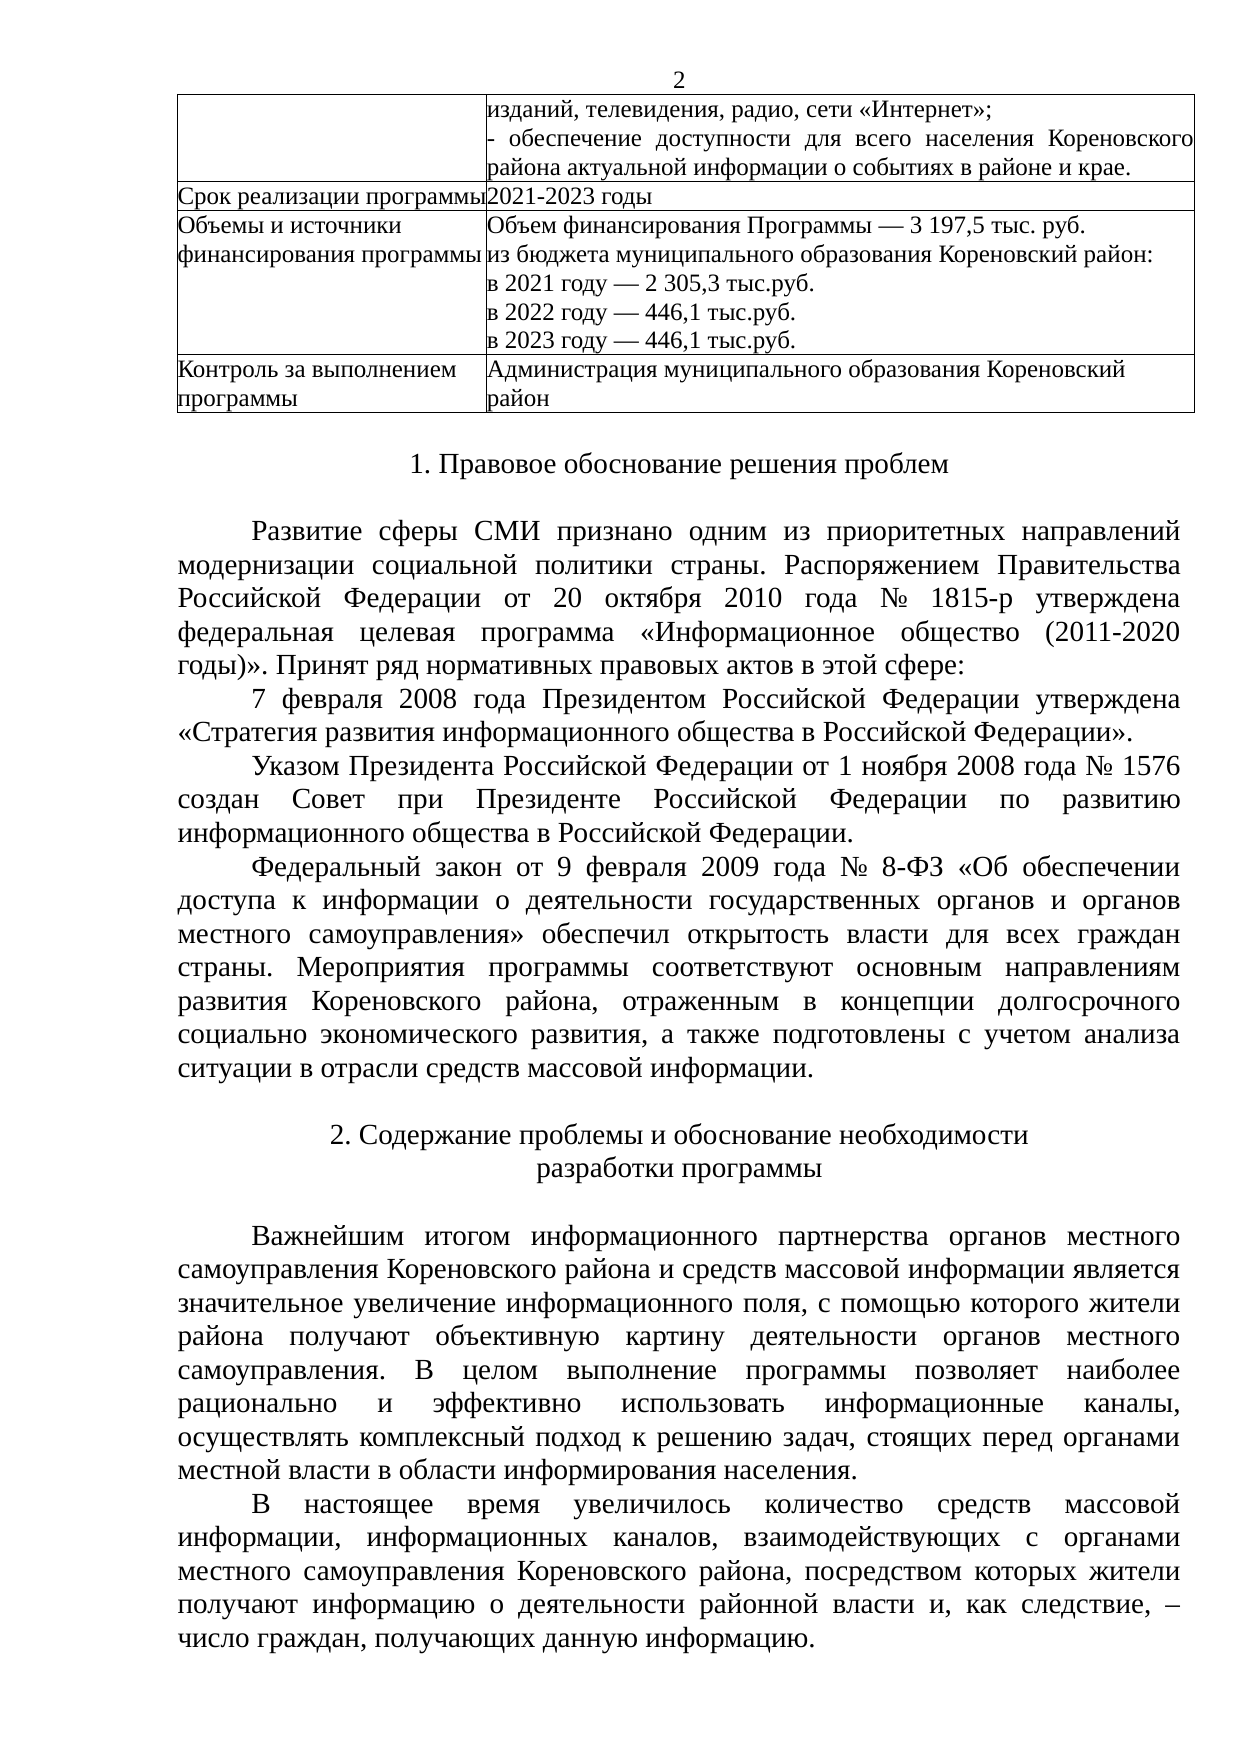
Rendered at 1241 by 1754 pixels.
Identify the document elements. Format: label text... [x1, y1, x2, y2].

table_cell изданий, телевидения, радио, сети «Интернет»; - обеспечение доступности для всего населения Кореновского района актуальной информации о событиях в районе и крае. [487, 95, 1194, 181]
text 7 февраля 2008 года Президентом Российской Федерации утверждена «Стратегия развития информационного общества в Российской Федерации». [177, 681, 1181, 748]
text Важнейшим итогом информационного партнерства органов местного самоуправления Кореновского района и средств массовой информации является значительное увеличение информационного поля, с помощью которого жители района получают объективную картину деятельности органов местного самоуправления. В целом выполнение программы позволяет наиболее рационально и эффективно использовать информационные каналы, осуществлять комплексный подход к решению задач, стоящих перед органами местной власти в области информирования населения. [177, 1218, 1181, 1486]
table_cell Срок реализации программы [178, 182, 486, 210]
table_cell Администрация муниципального образования Кореновский район [487, 355, 1194, 412]
table_cell Объем финансирования Программы — 3 197,5 тыс. руб. из бюджета муниципального образования Кореновский район: в 2021 году — 2 305,3 тыс.руб. в 2022 году — 446,1 тыс.руб. в 2023 году — 446,1 тыс.руб. [487, 211, 1194, 354]
text Указом Президента Российской Федерации от 1 ноября 2008 года № 1576 создан Совет при Президенте Российской Федерации по развитию информационного общества в Российской Федерации. [177, 748, 1181, 849]
text 1. Правовое обоснование решения проблем [177, 446, 1181, 480]
text разработки программы [177, 1151, 1181, 1184]
table_cell Объемы и источники финансирования программы [178, 211, 486, 354]
text Развитие сферы СМИ признано одним из приоритетных направлений модернизации социальной политики страны. Распоряжением Правительства Российской Федерации от 20 октября 2010 года № 1815-р утверждена федеральная целевая программа «Информационное общество (2011-2020 годы)». Принят ряд нормативных правовых актов в этой сфере: [177, 513, 1181, 681]
text В настоящее время увеличилось количество средств массовой информации, информационных каналов, взаимодействующих с органами местного самоуправления Кореновского района, посредством которых жители получают информацию о деятельности районной власти и, как следствие, – число граждан, получающих данную информацию. [177, 1486, 1181, 1654]
text Федеральный закон от 9 февраля 2009 года № 8-ФЗ «Об обеспечении доступа к информации о деятельности государственных органов и органов местного самоуправления» обеспечил открытость власти для всех граждан страны. Мероприятия программы соответствуют основным направлениям развития Кореновского района, отраженным в концепции долгосрочного социально экономического развития, а также подготовлены с учетом анализа ситуации в отрасли средств массовой информации. [177, 849, 1181, 1083]
table_cell [178, 95, 486, 181]
table_cell 2021-2023 годы [487, 182, 1194, 210]
table_cell Контроль за выполнением программы [178, 355, 486, 412]
text 2. Содержание проблемы и обоснование необходимости [177, 1117, 1181, 1151]
